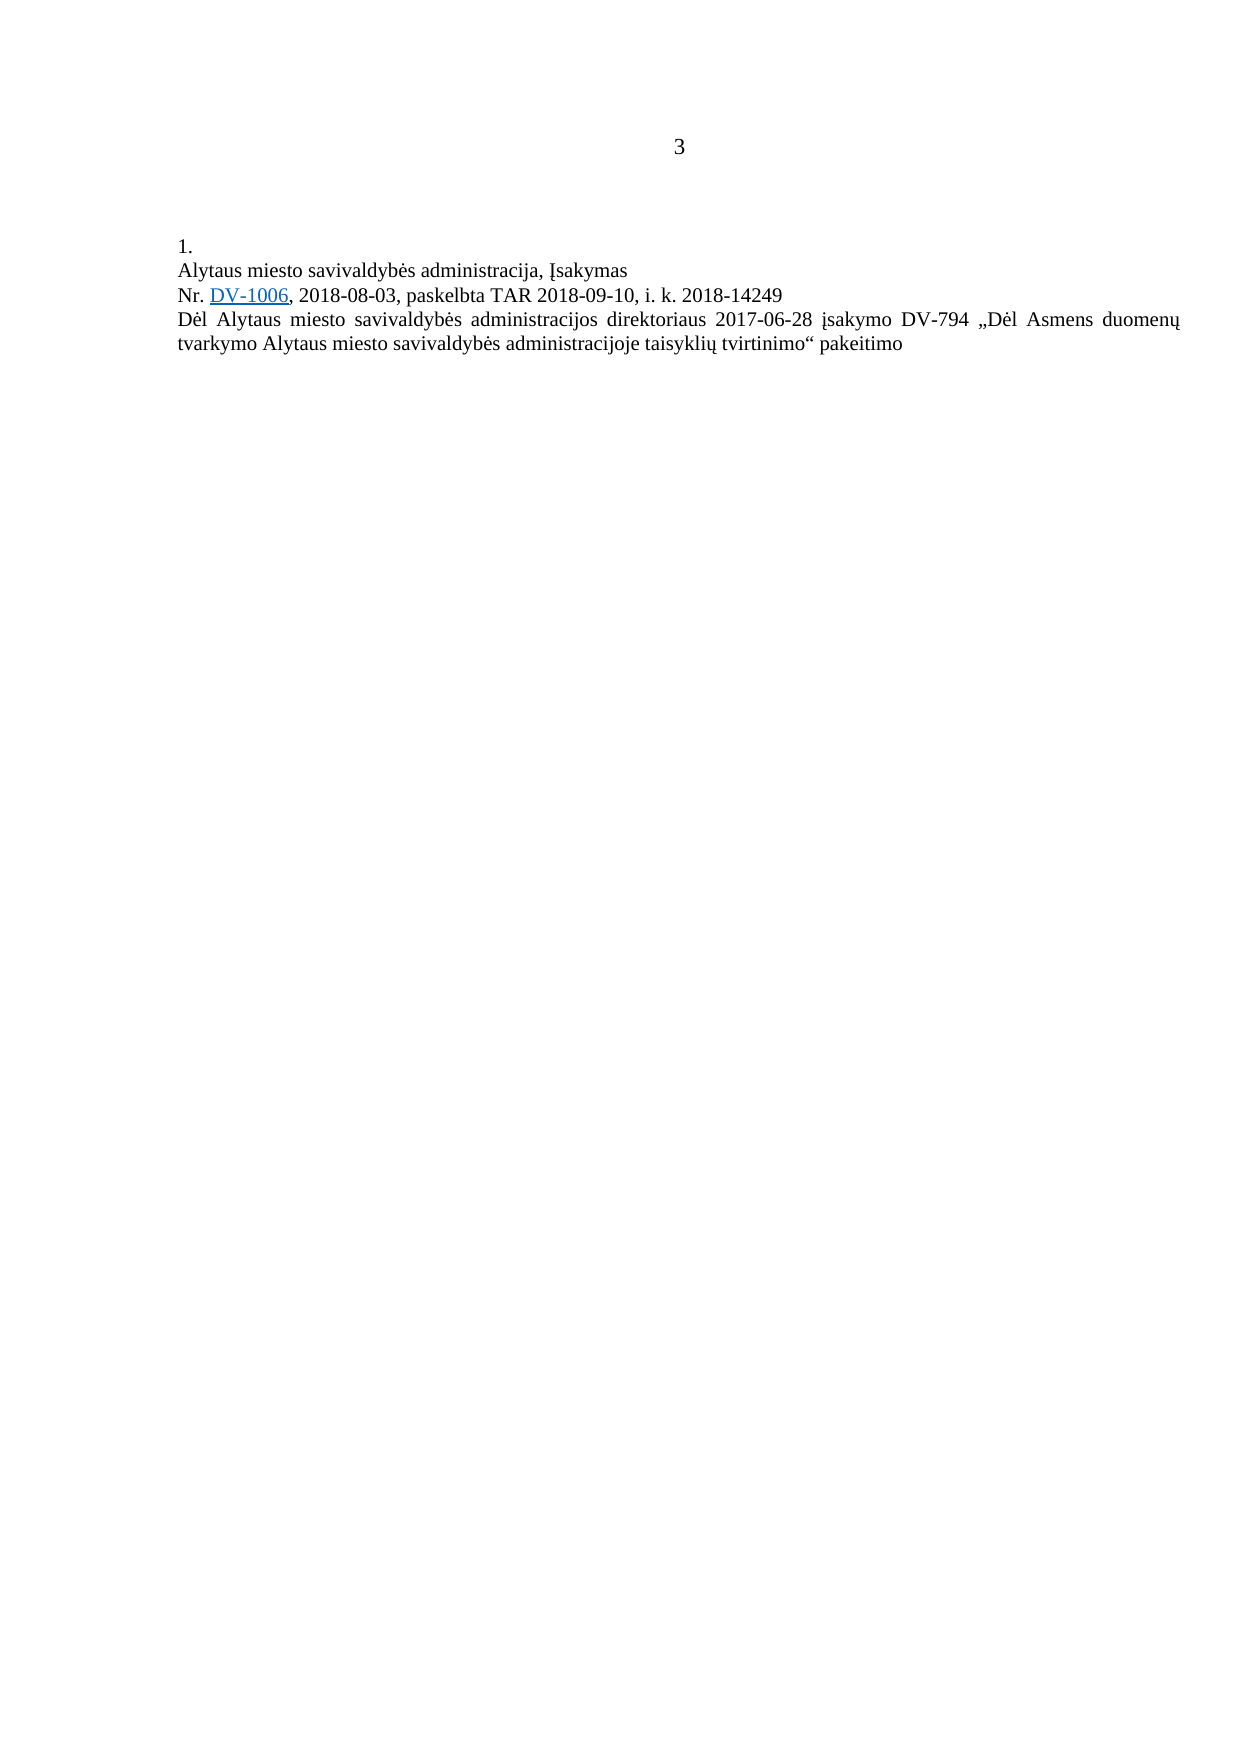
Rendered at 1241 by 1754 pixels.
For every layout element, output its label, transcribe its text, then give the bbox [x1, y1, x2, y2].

text Nr. DV-1006, 2018-08-03, paskelbta TAR 2018-09-10, i. k. 2018-14249 [177, 282, 1181, 307]
text 1. [177, 234, 1181, 258]
text Dėl Alytaus miesto savivaldybės administracijos direktoriaus 2017-06-28 įsakymo DV-794 „Dėl Asmens duomenų tvarkymo Alytaus miesto savivaldybės administracijoje taisyklių tvirtinimo“ pakeitimo [177, 307, 1181, 355]
text Alytaus miesto savivaldybės administracija, Įsakymas [177, 258, 1181, 282]
